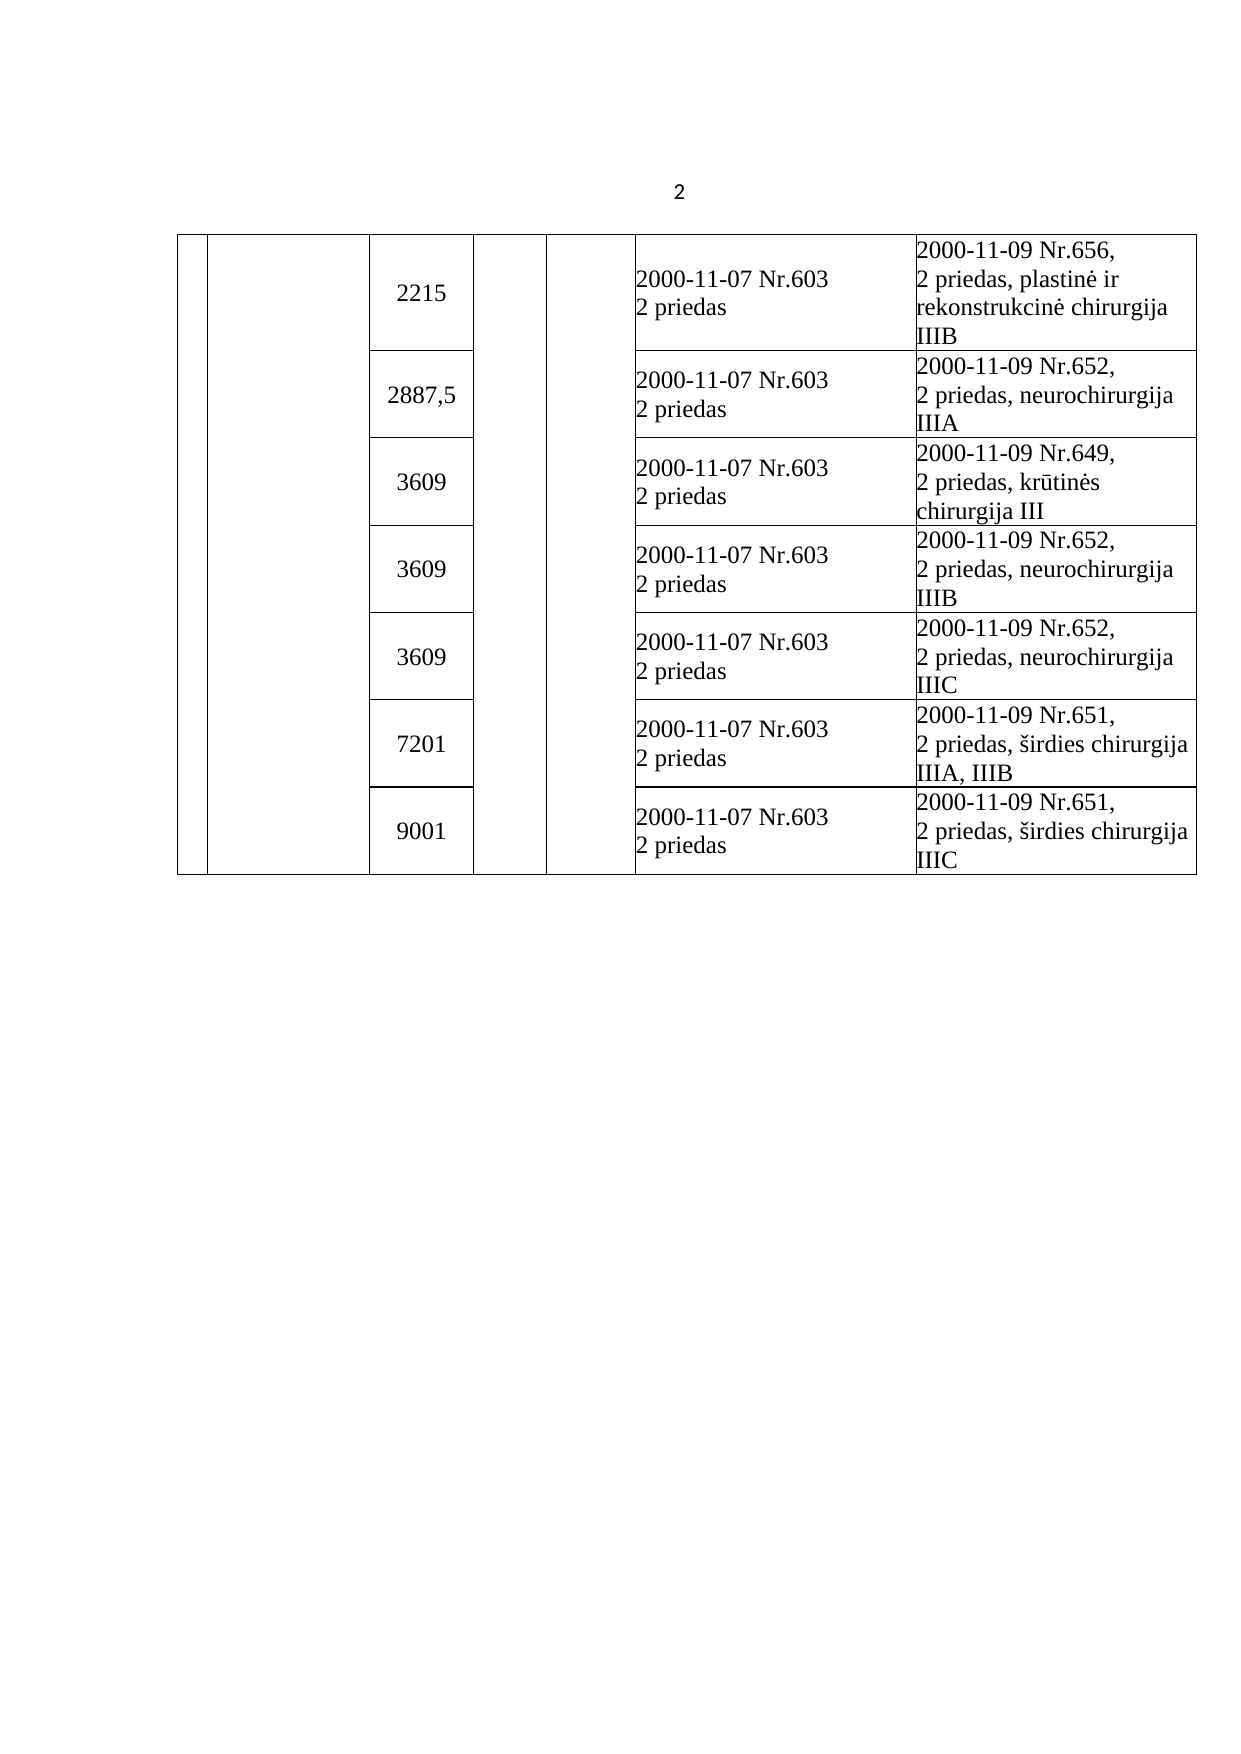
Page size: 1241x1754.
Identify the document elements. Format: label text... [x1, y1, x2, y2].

table_header [208, 235, 369, 874]
table_header [474, 235, 546, 874]
table_cell 2000-11-07 Nr.603 2 priedas [636, 235, 916, 350]
table_cell 2215 [370, 235, 473, 350]
table_cell 2000-11-07 Nr.603 2 priedas [636, 700, 916, 786]
table_cell 2000-11-09 Nr.652, 2 priedas, neurochirurgija IIIC [917, 613, 1196, 699]
table_cell 2000-11-07 Nr.603 2 priedas [636, 613, 916, 699]
table_cell 2000-11-09 Nr.651, 2 priedas, širdies chirurgija IIIA, IIIB [917, 700, 1196, 786]
table_cell 2000-11-09 Nr.652, 2 priedas, neurochirurgija IIIA [917, 351, 1196, 437]
table_cell 2000-11-07 Nr.603 2 priedas [636, 351, 916, 437]
table_cell 2000-11-07 Nr.603 2 priedas [636, 526, 916, 612]
table_cell 2000-11-07 Nr.603 2 priedas [636, 438, 916, 524]
table_cell 2000-11-09 Nr.656, 2 priedas, plastinė ir rekonstrukcinė chirurgija IIIB [917, 235, 1196, 350]
table_header [547, 235, 635, 874]
table_cell 3609 [370, 438, 473, 524]
table_cell 2000-11-09 Nr.652, 2 priedas, neurochirurgija IIIB [917, 526, 1196, 612]
table_cell 2000-11-09 Nr.649, 2 priedas, krūtinės chirurgija III [917, 438, 1196, 524]
table_header [178, 235, 207, 874]
table_cell 9001 [370, 788, 473, 874]
table_cell 3609 [370, 526, 473, 612]
table_cell 2887,5 [370, 351, 473, 437]
table_cell 7201 [370, 700, 473, 786]
table_cell 2000-11-07 Nr.603 2 priedas [636, 788, 916, 874]
table_cell 3609 [370, 613, 473, 699]
table_cell 2000-11-09 Nr.651, 2 priedas, širdies chirurgija IIIC [917, 788, 1196, 874]
